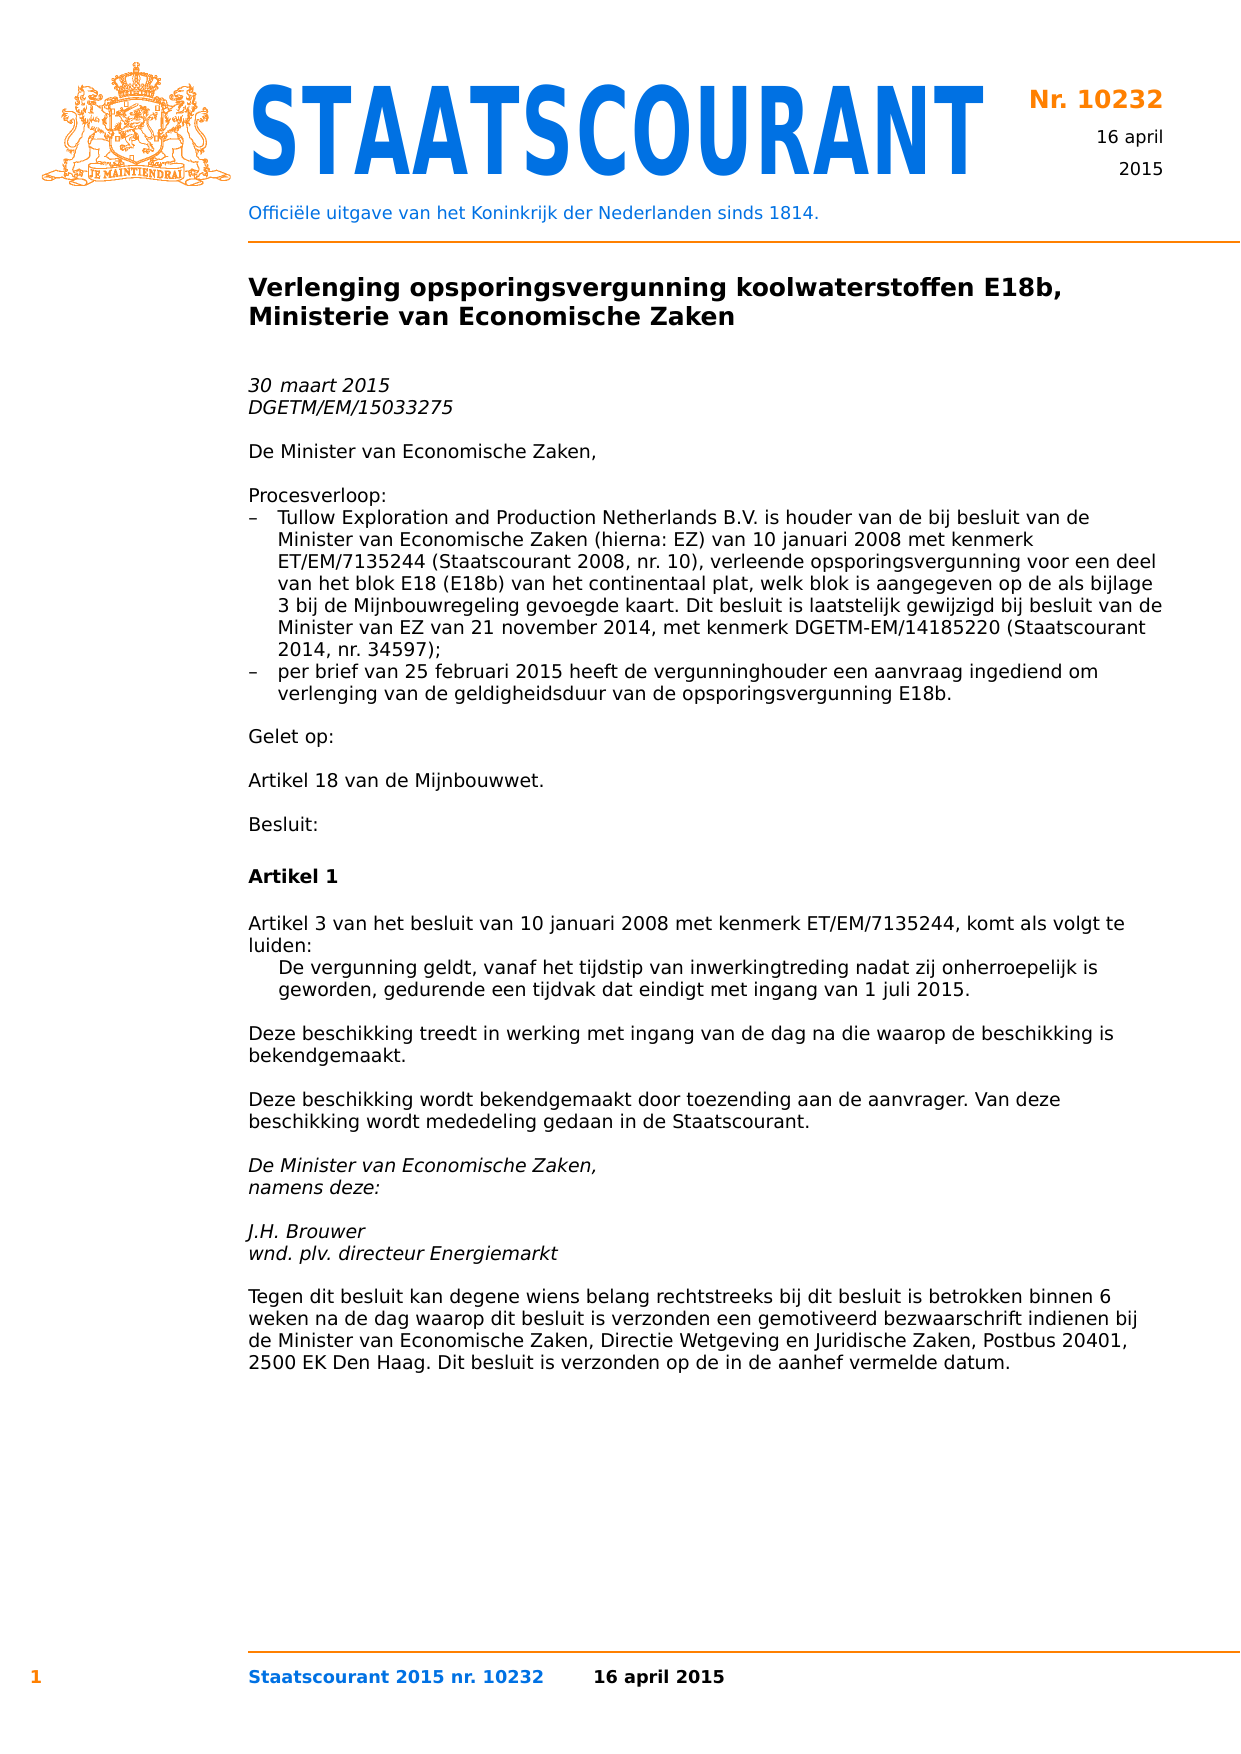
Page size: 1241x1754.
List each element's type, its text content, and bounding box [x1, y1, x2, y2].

table_cell Officiële uitgave van het Koninkrijk der Nederlanden sinds 1814. [248, 203, 1240, 241]
text Procesverloop: [248, 485, 1163, 507]
picture [41, 62, 231, 186]
table_header Nr. 10232 [998, 62, 1240, 121]
text Deze beschikking wordt bekendgemaakt door toezending aan de aanvrager. Van deze beschikking wordt mededeling gedaan in de Staatscourant. [248, 1089, 1163, 1133]
text Tegen dit besluit kan degene wiens belang rechtstreeks bij dit besluit is betrokken binnen 6 weken na de dag waarop dit besluit is verzonden een gemotiveerd bezwaarschrift indienen bij de Minister van Economische Zaken, Directie Wetgeving en Juridische Zaken, Postbus 20401, 2500 EK Den Haag. Dit besluit is verzonden op de in de aanhef vermelde datum. [248, 1286, 1163, 1374]
table_cell 16 april [998, 121, 1240, 153]
text De vergunning geldt, vanaf het tijdstip van inwerkingtreding nadat zij onherroepelijk is geworden, gedurende een tijdvak dat eindigt met ingang van 1 juli 2015. [278, 957, 1163, 1001]
text – per brief van 25 februari 2015 heeft de vergunninghouder een aanvraag ingediend om verlenging van de geldigheidsduur van de opsporingsvergunning E18b. [248, 661, 1163, 704]
text 30 maart 2015 [248, 375, 1163, 397]
text Artikel 18 van de Mijnbouwwet. [248, 770, 1163, 792]
text DGETM/EM/15033275 [248, 397, 1163, 419]
text Artikel 3 van het besluit van 10 januari 2008 met kenmerk ET/EM/7135244, komt als volgt te luiden: [248, 913, 1163, 957]
table_header [25, 62, 248, 241]
subtitle Verlenging opsporingsvergunning koolwaterstoffen E18b, Ministerie van Economische Zaken [248, 273, 1163, 331]
text Deze beschikking treedt in werking met ingang van de dag na die waarop de beschikking is bekendgemaakt. [248, 1023, 1163, 1067]
text Besluit: [248, 814, 1163, 836]
text – Tullow Exploration and Production Netherlands B.V. is houder van de bij besluit van de Minister van Economische Zaken (hierna: EZ) van 10 januari 2008 met kenmerk ET/EM/7135244 (Staatscourant 2008, nr. 10), verleende opsporingsvergunning voor een deel van het blok E18 (E18b) van het continentaal plat, welk blok is aangegeven op de als bijlage 3 bij de Mijnbouwregeling gevoegde kaart. Dit besluit is laatstelijk gewijzigd bij besluit van de Minister van EZ van 21 november 2014, met kenmerk DGETM-EM/14185220 (Staatscourant 2014, nr. 34597); [248, 507, 1163, 661]
text De Minister van Economische Zaken, [248, 441, 1163, 463]
text Gelet op: [248, 726, 1163, 748]
table_header STAATSCOURANT [248, 62, 998, 203]
text De Minister van Economische Zaken, namens deze: J.H. Brouwer wnd. plv. directeur Energiemarkt [248, 1154, 1163, 1264]
subtitle Artikel 1 [248, 866, 1163, 888]
table_cell 2015 [998, 153, 1240, 203]
